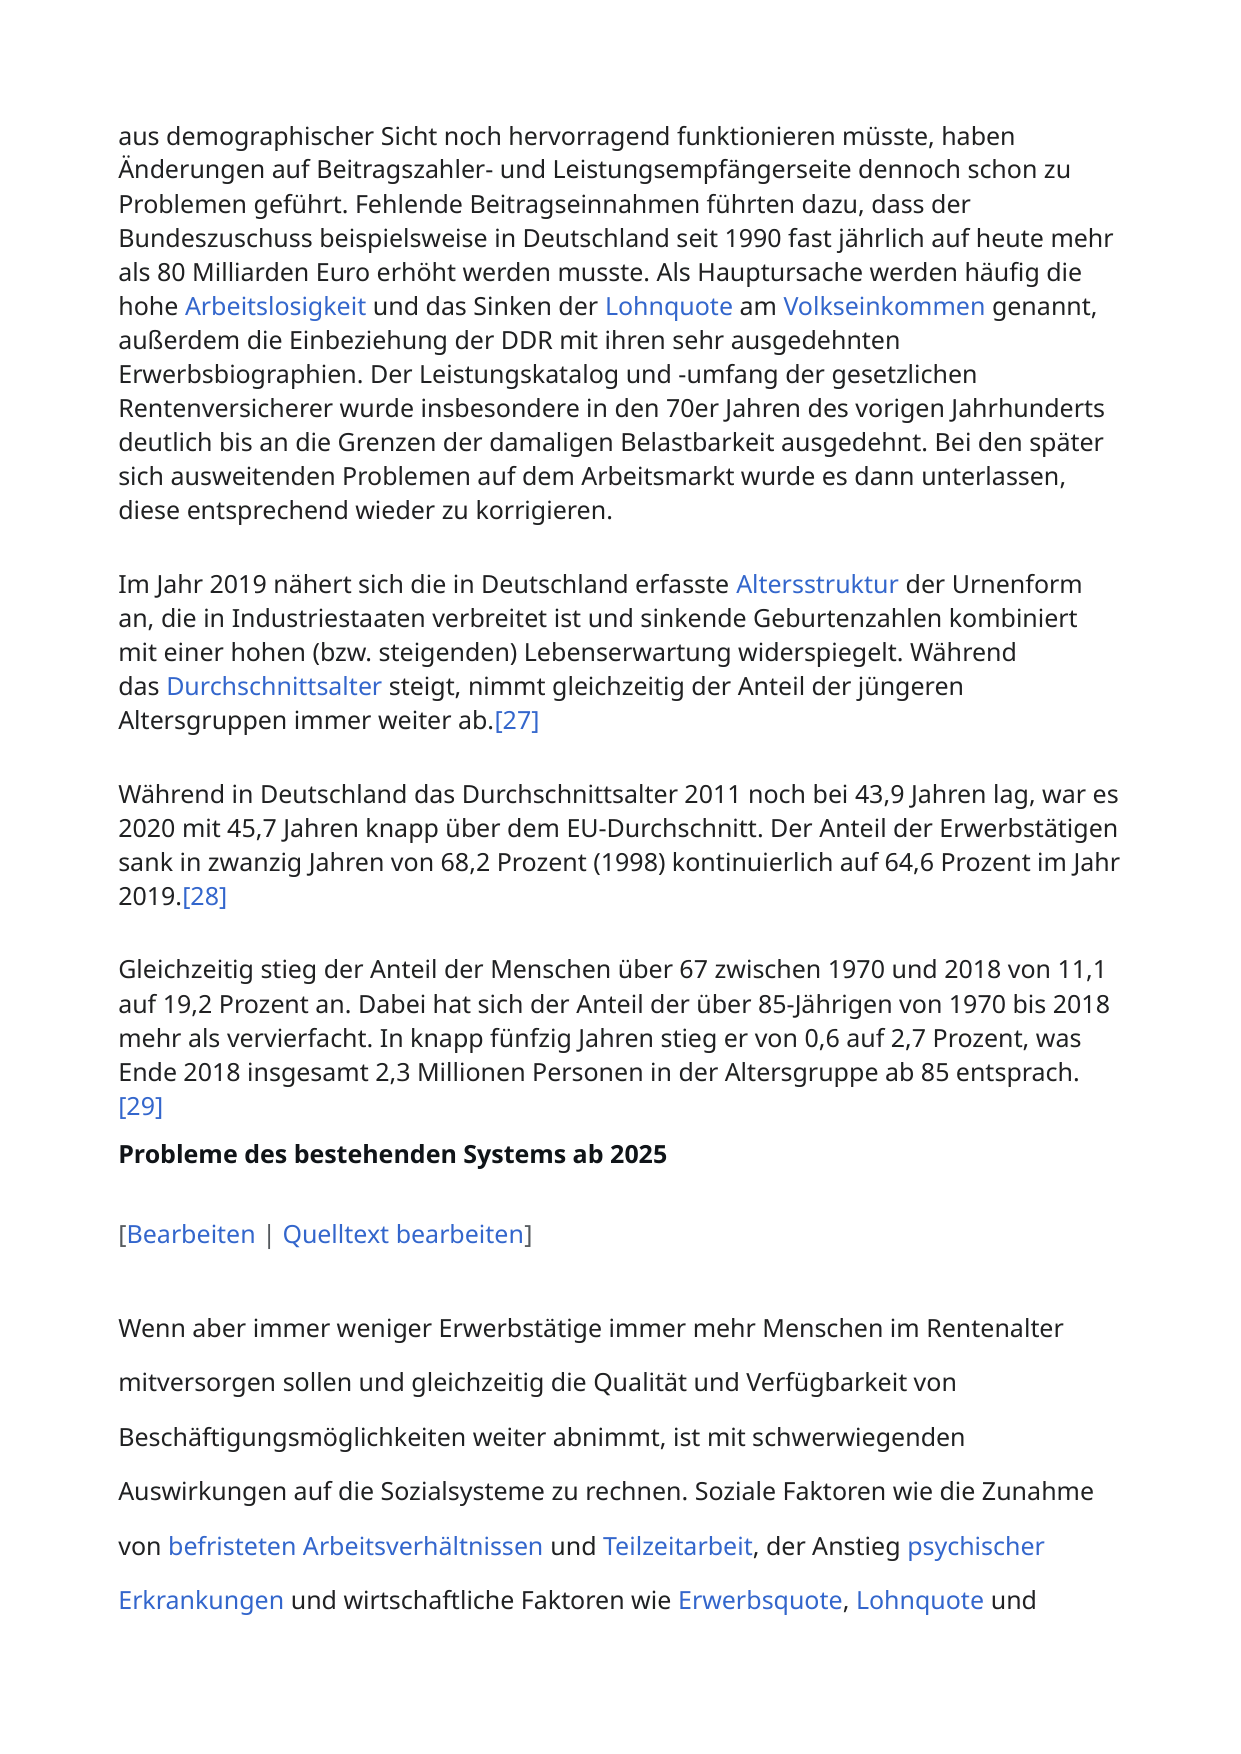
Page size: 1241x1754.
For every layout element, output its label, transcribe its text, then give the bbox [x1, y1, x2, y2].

subtitle Probleme des bestehenden Systems ab 2025 [118, 1137, 1122, 1171]
text [Bearbeiten | Quelltext bearbeiten] [118, 1217, 1122, 1251]
text Gleichzeitig stieg der Anteil der Menschen über 67 zwischen 1970 und 2018 von 11,1 auf 19,2 Prozent an. Dabei hat sich der Anteil der über 85-Jährigen von 1970 bis 2018 mehr als vervierfacht. In knapp fünfzig Jahren stieg er von 0,6 auf 2,7 Prozent, was Ende 2018 insgesamt 2,3 Millionen Personen in der Altersgruppe ab 85 entsprach.[29] [118, 952, 1122, 1122]
text Im Jahr 2019 nähert sich die in Deutschland erfasste Altersstruktur der Urnenform an, die in Industriestaaten verbreitet ist und sinkende Geburtenzahlen kombiniert mit einer hohen (bzw. steigenden) Lebenserwartung widerspiegelt. Während das Durchschnittsalter steigt, nimmt gleichzeitig der Anteil der jüngeren Altersgruppen immer weiter ab.[27] [118, 566, 1122, 737]
text aus demographischer Sicht noch hervorragend funktionieren müsste, haben Änderungen auf Beitragszahler- und Leistungsempfängerseite dennoch schon zu Problemen geführt. Fehlende Beitragseinnahmen führten dazu, dass der Bundeszuschuss beispielsweise in Deutschland seit 1990 fast jährlich auf heute mehr als 80 Milliarden Euro erhöht werden musste. Als Hauptursache werden häufig die hohe Arbeitslosigkeit und das Sinken der Lohnquote am Volkseinkommen genannt, außerdem die Einbeziehung der DDR mit ihren sehr ausgedehnten Erwerbsbiographien. Der Leistungskatalog und -umfang der gesetzlichen Rentenversicherer wurde insbesondere in den 70er Jahren des vorigen Jahrhunderts deutlich bis an die Grenzen der damaligen Belastbarkeit ausgedehnt. Bei den später sich ausweitenden Problemen auf dem Arbeitsmarkt wurde es dann unterlassen, diese entsprechend wieder zu korrigieren. [118, 118, 1122, 527]
text Wenn aber immer weniger Erwerbstätige immer mehr Menschen im Rentenalter mitversorgen sollen und gleichzeitig die Qualität und Verfügbarkeit von Beschäftigungsmöglichkeiten weiter abnimmt, ist mit schwerwiegenden Auswirkungen auf die Sozialsysteme zu rechnen. Soziale Faktoren wie die Zunahme von befristeten Arbeitsverhältnissen und Teilzeitarbeit, der Anstieg psychischer Erkrankungen und wirtschaftliche Faktoren wie Erwerbsquote, Lohnquote und [118, 1311, 1122, 1617]
text Während in Deutschland das Durchschnittsalter 2011 noch bei 43,9 Jahren lag, war es 2020 mit 45,7 Jahren knapp über dem EU-Durchschnitt. Der Anteil der Erwerbstätigen sank in zwanzig Jahren von 68,2 Prozent (1998) kontinuierlich auf 64,6 Prozent im Jahr 2019.[28] [118, 776, 1122, 913]
